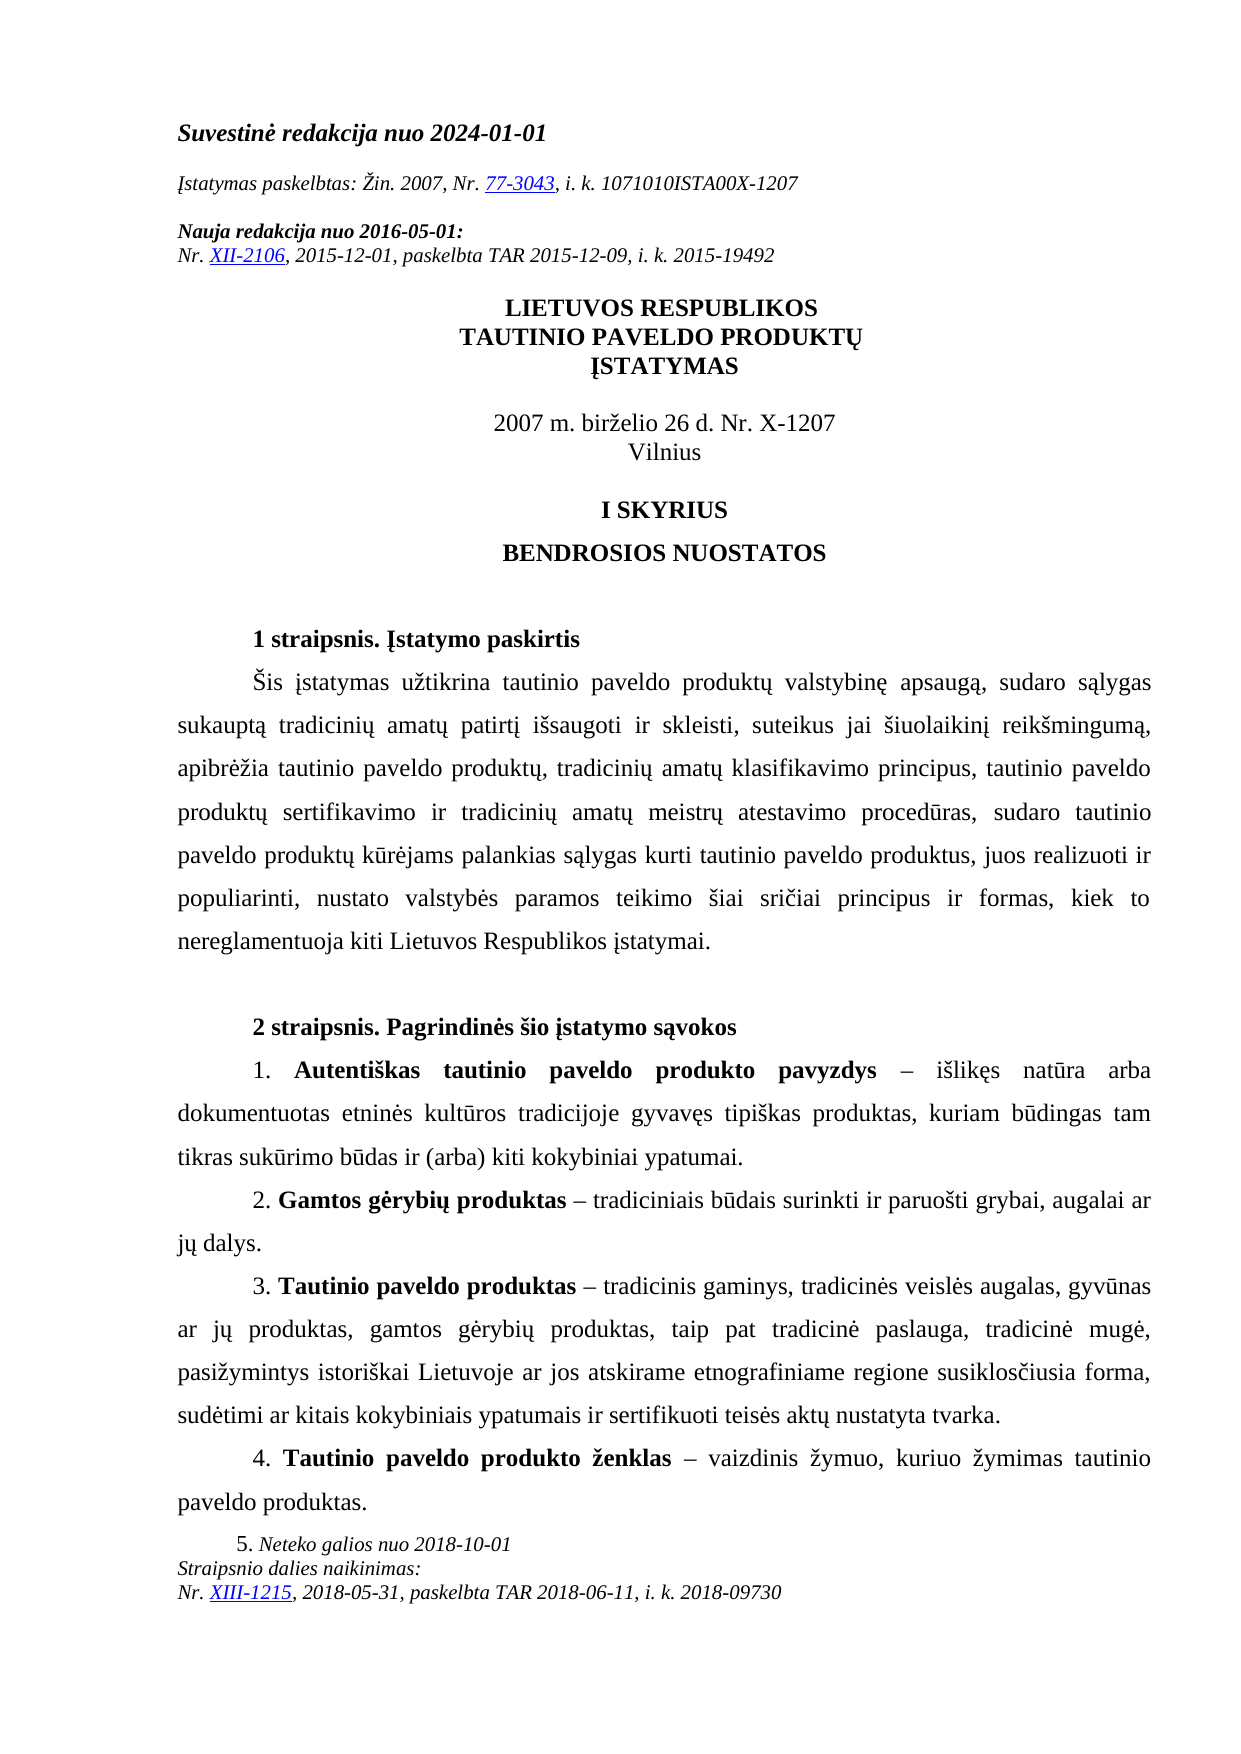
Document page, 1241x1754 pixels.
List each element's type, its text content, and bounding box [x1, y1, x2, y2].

text 5. Neteko galios nuo 2018-10-01 [177, 1530, 1152, 1556]
text 2007 m. birželio 26 d. Nr. X-1207 [177, 408, 1152, 437]
text 2 straipsnis. Pagrindinės šio įstatymo sąvokos [177, 1012, 1152, 1041]
text 1. Autentiškas tautinio paveldo produkto pavyzdys – išlikęs natūra arba dokumentuotas etninės kultūros tradicijoje gyvavęs tipiškas produktas, kuriam būdingas tam tikras sukūrimo būdas ir (arba) kiti kokybiniai ypatumai. [177, 1055, 1152, 1170]
text 3. Tautinio paveldo produktas – tradicinis gaminys, tradicinės veislės augalas, gyvūnas ar jų produktas, gamtos gėrybių produktas, taip pat tradicinė paslauga, tradicinė mugė, pasižymintys istoriškai Lietuvoje ar jos atskirame etnografiniame regione susiklosčiusia forma, sudėtimi ar kitais kokybiniais ypatumais ir sertifikuoti teisės aktų nustatyta tvarka. [177, 1271, 1152, 1429]
text Nauja redakcija nuo 2016-05-01: [177, 219, 1152, 243]
text Šis įstatymas užtikrina tautinio paveldo produktų valstybinę apsaugą, sudaro sąlygas sukauptą tradicinių amatų patirtį išsaugoti ir skleisti, suteikus jai šiuolaikinį reikšmingumą, apibrėžia tautinio paveldo produktų, tradicinių amatų klasifikavimo principus, tautinio paveldo produktų sertifikavimo ir tradicinių amatų meistrų atestavimo procedūras, sudaro tautinio paveldo produktų kūrėjams palankias sąlygas kurti tautinio paveldo produktus, juos realizuoti ir populiarinti, nustato valstybės paramos teikimo šiai sričiai principus ir formas, kiek to nereglamentuoja kiti Lietuvos Respublikos įstatymai. [177, 667, 1152, 955]
text 2. Gamtos gėrybių produktas – tradiciniais būdais surinkti ir paruošti grybai, augalai ar jų dalys. [177, 1185, 1152, 1257]
text Nr. XIII-1215, 2018-05-31, paskelbta TAR 2018-06-11, i. k. 2018-09730 [177, 1580, 1152, 1604]
text Vilnius [177, 437, 1152, 466]
text 4. Tautinio paveldo produkto ženklas – vaizdinis žymuo, kuriuo žymimas tautinio paveldo produktas. [177, 1443, 1152, 1515]
text I SKYRIUS [177, 495, 1152, 523]
text TAUTINIO PAVELDO PRODUKTŲ [177, 322, 1152, 351]
text Nr. XII-2106, 2015-12-01, paskelbta TAR 2015-12-09, i. k. 2015-19492 [177, 243, 1152, 267]
text Įstatymas paskelbtas: Žin. 2007, Nr. 77-3043, i. k. 1071010ISTA00X-1207 [177, 171, 1152, 195]
text ĮSTATYMAS [177, 351, 1152, 380]
text BENDROSIOS NUOSTATOS [177, 538, 1152, 567]
text LIETUVOS RESPUBLIKOS [177, 293, 1152, 322]
text 1 straipsnis. Įstatymo paskirtis [177, 624, 1152, 653]
text Suvestinė redakcija nuo 2024-01-01 [177, 118, 1152, 147]
text Straipsnio dalies naikinimas: [177, 1556, 1152, 1580]
